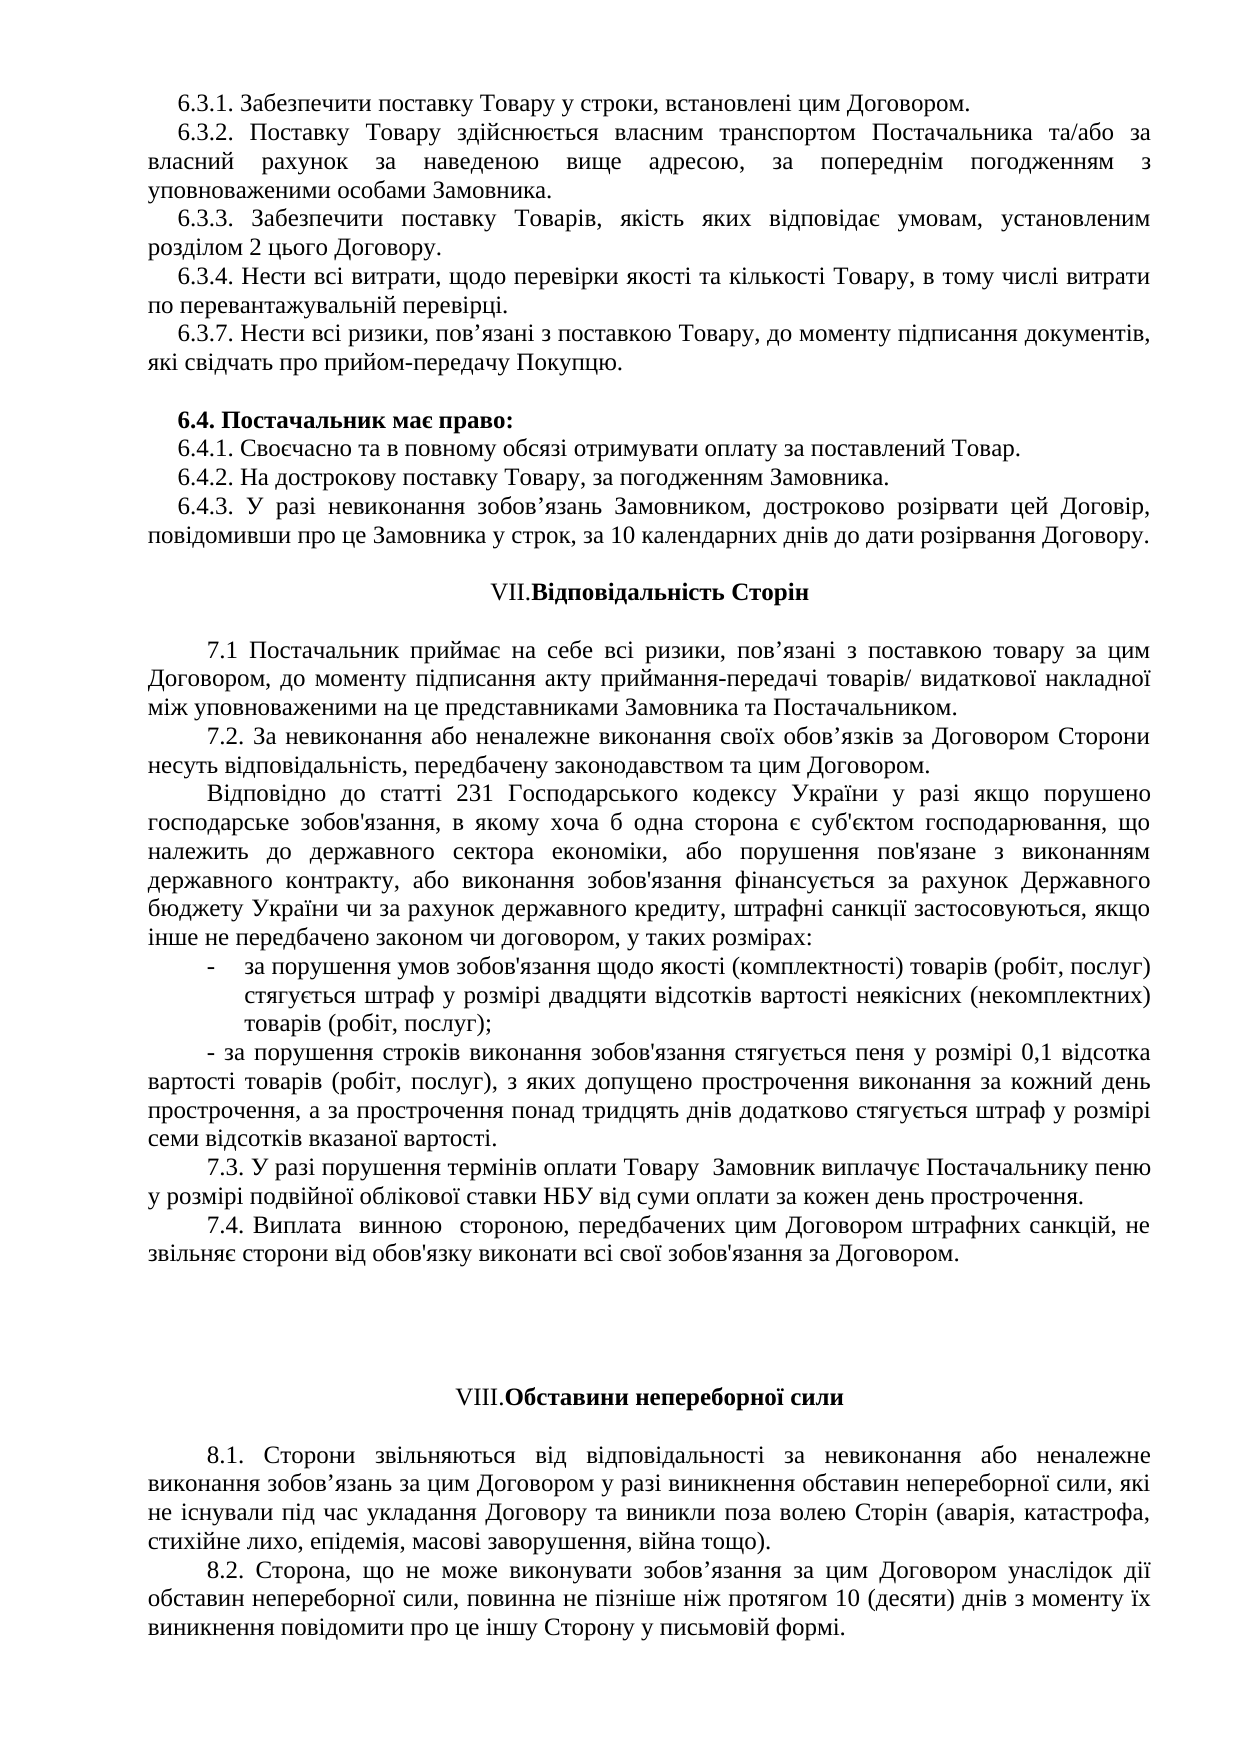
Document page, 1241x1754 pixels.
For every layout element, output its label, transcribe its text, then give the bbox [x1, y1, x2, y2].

text 6.4.3. У разі невиконання зобов’язань Замовником, достроково розірвати цей Договір, повідомивши про це Замовника у строк, за 10 календарних днів до дати розірвання Договору. [148, 491, 1152, 548]
text 7.2. За невиконання або неналежне виконання своїх обов’язків за Договором Сторони несуть відповідальність, передбачену законодавством та цим Договором. [148, 721, 1152, 778]
text 6.3.3. Забезпечити поставку Товарів, якість яких відповідає умовам, установленим розділом 2 цього Договору. [148, 203, 1152, 261]
list за порушення умов зобов'язання щодо якості (комплектності) товарів (робіт, послуг) стягується штраф у розмірі двадцяти відсотків вартості неякісних (некомплектних) товарів (робіт, послуг); [207, 951, 1152, 1037]
text 7.1 Постачальник приймає на себе всі ризики, пов’язані з поставкою товару за цим Договором, до моменту підписання акту приймання-передачі товарів/ видаткової накладної між уповноваженими на це представниками Замовника та Постачальником. [148, 635, 1152, 721]
text 8.2. Сторона, що не може виконувати зобов’язання за цим Договором унаслідок дії обставин непереборної сили, повинна не пізніше ніж протягом 10 (десяти) днів з моменту їх виникнення повідомити про це іншу Сторону у письмовій формі. [148, 1555, 1152, 1641]
text 6.3.7. Нести всі ризики, пов’язані з поставкою Товару, до моменту підписання документів, які свідчать про прийом-передачу Покупцю. [148, 318, 1152, 376]
list Відповідальність Сторін [148, 577, 1152, 606]
text 6.3.2. Поставку Товару здійснюється власним транспортом Постачальника та/або за власний рахунок за наведеною вище адресою, за попереднім погодженням з уповноваженими особами Замовника. [148, 117, 1152, 203]
text Відповідно до статті 231 Господарського кодексу України у разі якщо порушено господарське зобов'язання, в якому хоча б одна сторона є суб'єктом господарювання, що належить до державного сектора економіки, або порушення пов'язане з виконанням державного контракту, або виконання зобов'язання фінансується за рахунок Державного бюджету України чи за рахунок державного кредиту, штрафні санкції застосовуються, якщо інше не передбачено законом чи договором, у таких розмірах: [148, 778, 1152, 951]
text 6.4.1. Своєчасно та в повному обсязі отримувати оплату за поставлений Товар. [148, 433, 1152, 462]
text 7.3. У разі|в разі| порушення термінів оплати Товару | Замовник виплачує Постачальнику пеню у розмірі подвійної облікової ставки НБУ від суми оплати за кожен день прострочення. [148, 1152, 1152, 1210]
text 6.3.4. Нести всі витрати, щодо перевірки якості та кількості Товару, в тому числі витрати по перевантажувальній перевірці. [148, 261, 1152, 318]
text 6.4. Постачальник має право: [148, 405, 1152, 433]
text 6.3.1. Забезпечити поставку Товару у строки, встановлені цим Договором. [148, 88, 1152, 117]
text 8.1. Сторони звільняються від відповідальності за невиконання або неналежне виконання зобов’язань за цим Договором у разі виникнення обставин непереборної сили, які не існували під час укладання Договору та виникли поза волею Сторін (аварія, катастрофа, стихійне лихо, епідемія, масові заворушення, війна тощо). [148, 1440, 1152, 1555]
text - за порушення строків виконання зобов'язання стягується пеня у розмірі 0,1 відсотка вартості товарів (робіт, послуг), з яких допущено прострочення виконання за кожний день прострочення, а за прострочення понад тридцять днів додатково стягується штраф у розмірі семи відсотків вказаної вартості. [148, 1037, 1152, 1152]
text 6.4.2. На дострокову поставку Товару, за погодженням Замовника. [148, 462, 1152, 491]
list Обставини непереборної сили [148, 1382, 1152, 1411]
text 7.4. Виплата винною стороною, передбачених цим Договором штрафних санкцій, не звільняє|визволяє| сторони від обов'язку виконати всі свої зобов'язання за Договором. [148, 1210, 1152, 1267]
